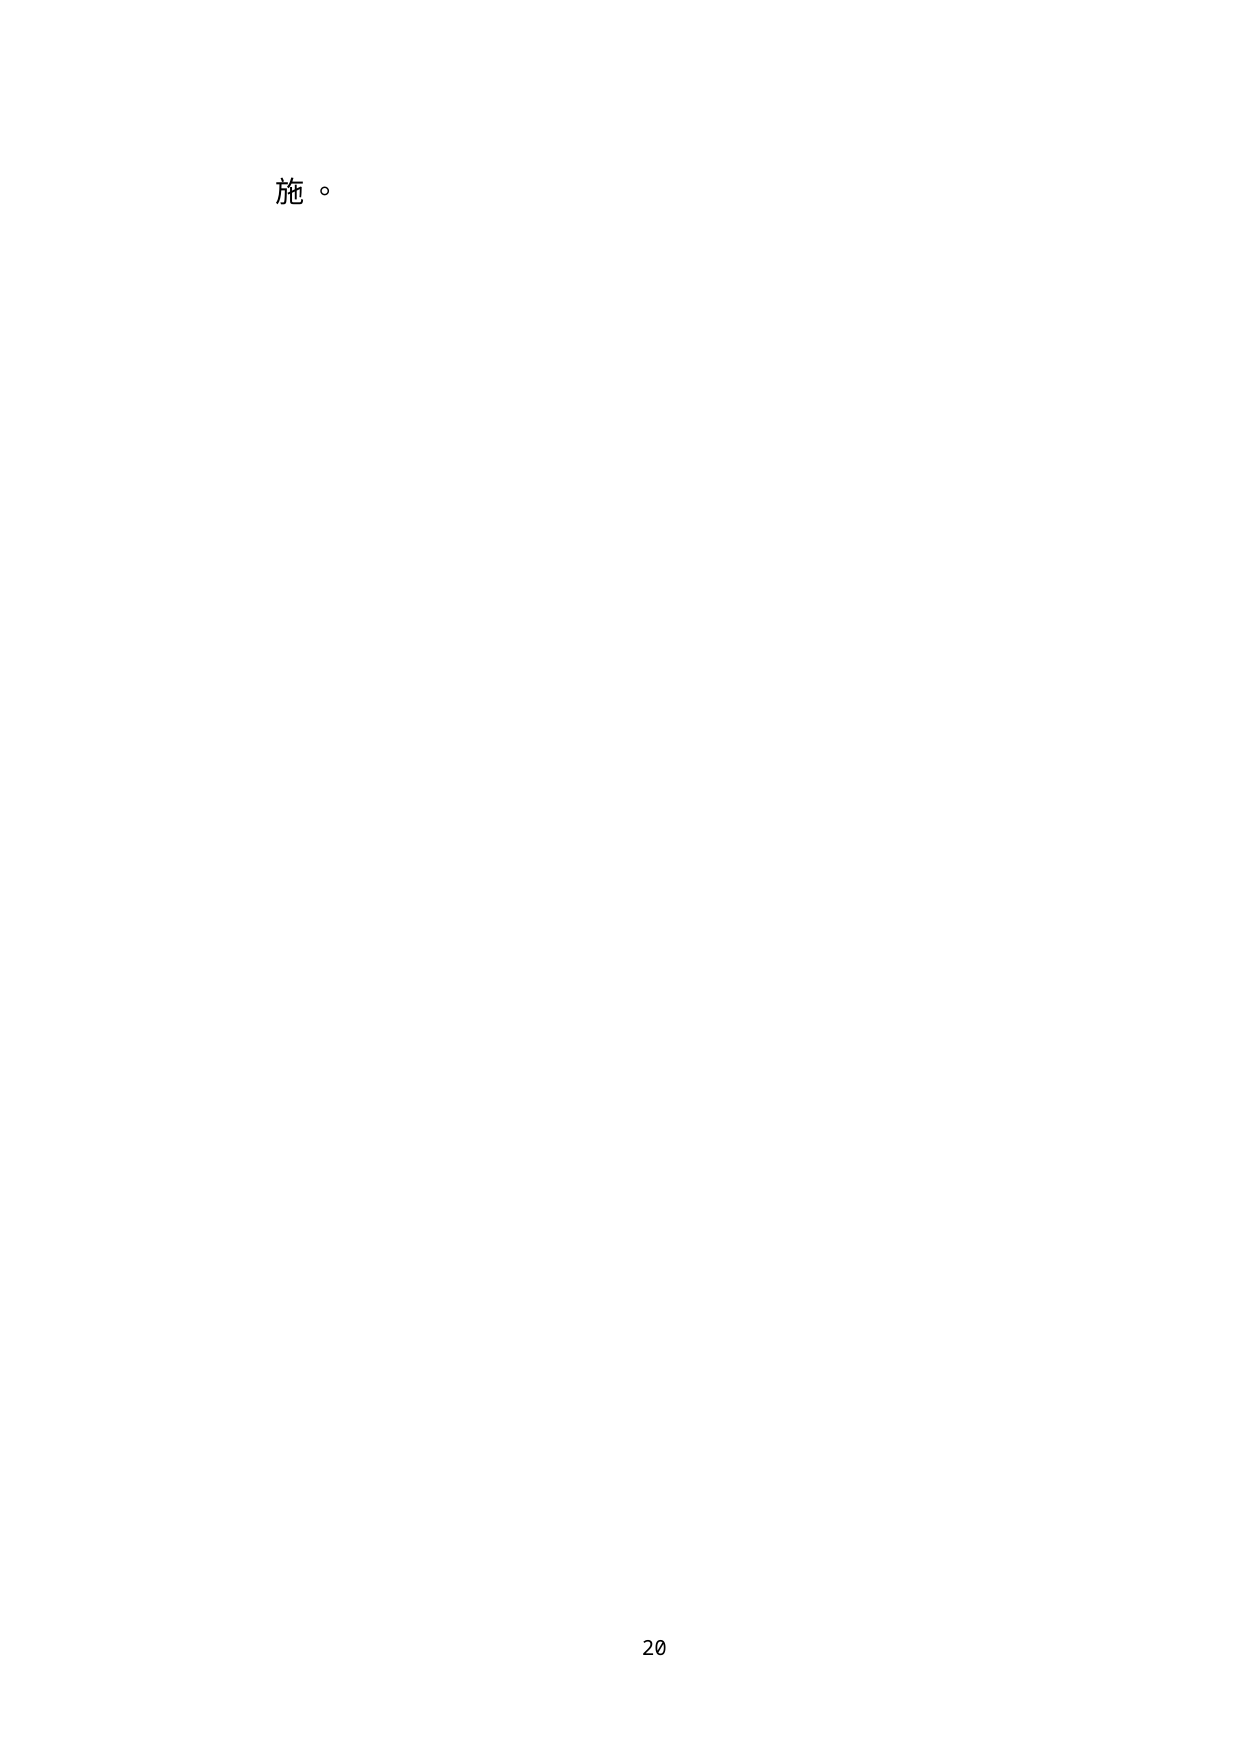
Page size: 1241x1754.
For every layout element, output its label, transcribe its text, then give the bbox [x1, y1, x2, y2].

text 綜上，環保署按年編列預算用以辦理事業廢棄物清理、管理策略檢討及推動相關工作，以加強產源管理、廢棄物減量，及資源循環再利用措施。惟我國事業廢棄物產生量呈倍數成長，且部分焚化廠收受一般事業廢棄物進廠量之占比偏高，不利緩解垃圾處理危機及降低焚化廠及掩埋場之最終處理負擔，允宜強化事業廢棄物之源頭減量及分類回收措施。 [244, 148, 1061, 210]
